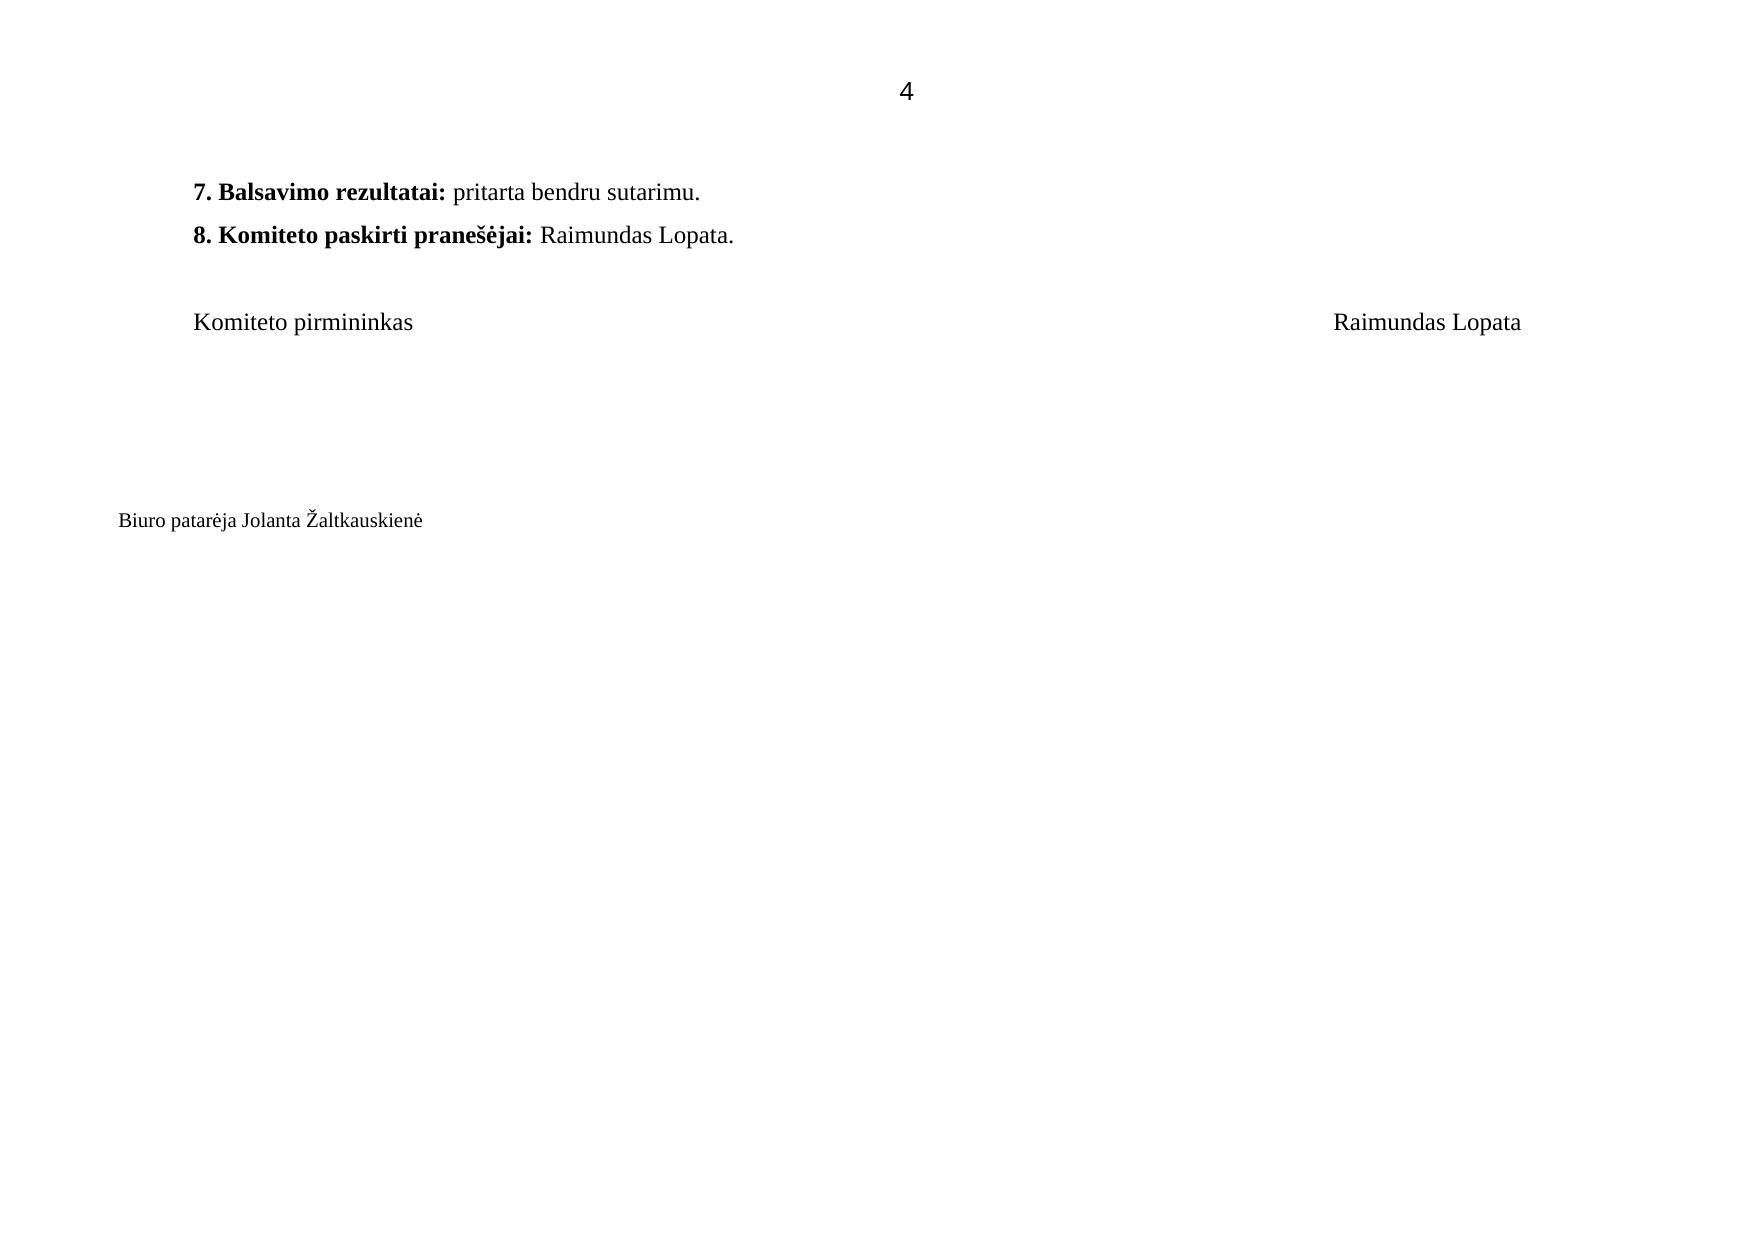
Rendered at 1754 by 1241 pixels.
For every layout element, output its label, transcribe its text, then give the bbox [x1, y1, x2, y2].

text Biuro patarėja Jolanta Žaltkauskienė [118, 508, 1695, 532]
text 7. Balsavimo rezultatai: pritarta bendru sutarimu. [118, 177, 1695, 206]
text 8. Komiteto paskirti pranešėjai: Raimundas Lopata. [118, 220, 1695, 249]
text Komiteto pirmininkas Raimundas Lopata [118, 307, 1695, 335]
